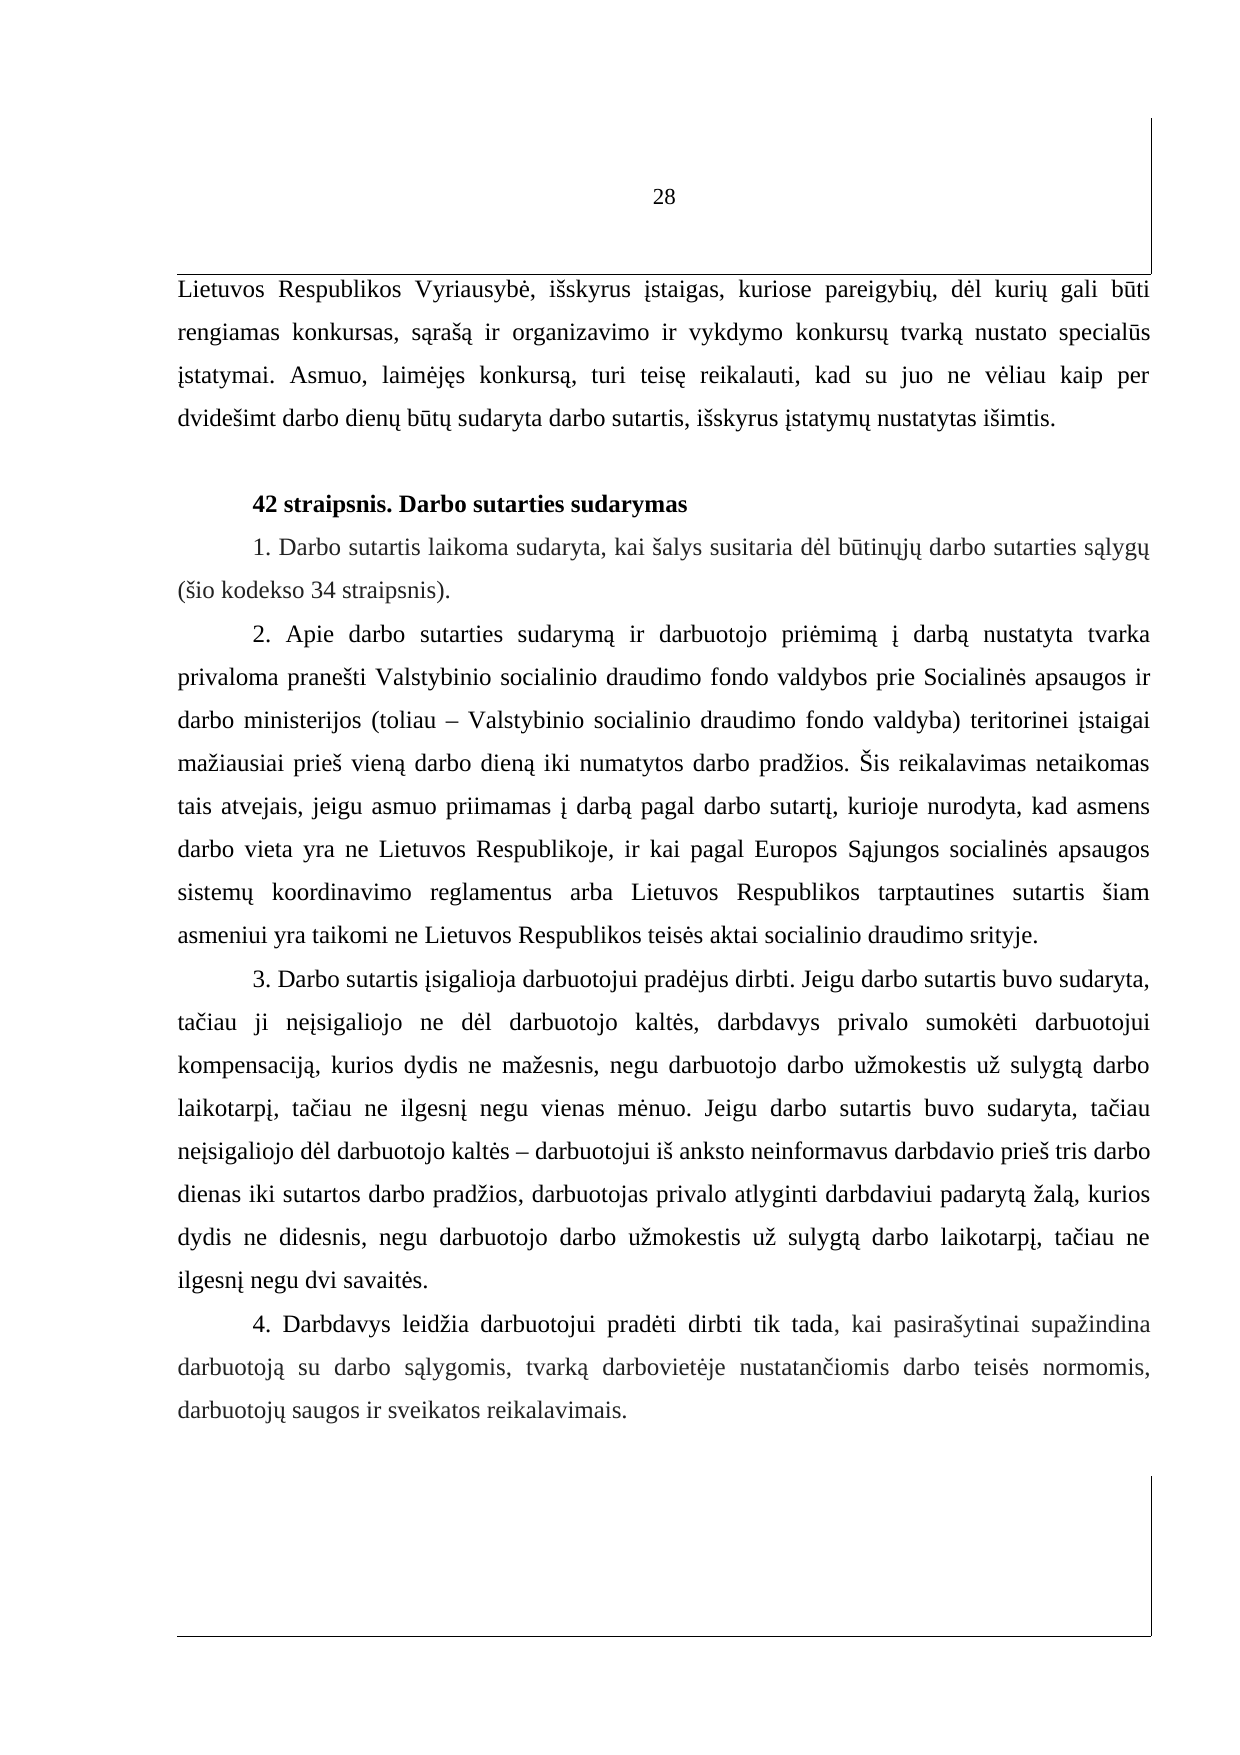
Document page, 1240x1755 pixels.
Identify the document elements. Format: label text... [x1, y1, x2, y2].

text 3. Darbo sutartis įsigalioja darbuotojui pradėjus dirbti. Jeigu darbo sutartis buvo sudaryta, tačiau ji neįsigaliojo ne dėl darbuotojo kaltės, darbdavys privalo sumokėti darbuotojui kompensaciją, kurios dydis ne mažesnis, negu darbuotojo darbo užmokestis už sulygtą darbo laikotarpį, tačiau ne ilgesnį negu vienas mėnuo. Jeigu darbo sutartis buvo sudaryta, tačiau neįsigaliojo dėl darbuotojo kaltės – darbuotojui iš anksto neinformavus darbdavio prieš tris darbo dienas iki sutartos darbo pradžios, darbuotojas privalo atlyginti darbdaviui padarytą žalą, kurios dydis ne didesnis, negu darbuotojo darbo užmokestis už sulygtą darbo laikotarpį, tačiau ne ilgesnį negu dvi savaitės. [177, 964, 1151, 1294]
text 1. Darbo sutartis laikoma sudaryta, kai šalys susitaria dėl būtinųjų darbo sutarties sąlygų (šio kodekso 34 straipsnis). [177, 532, 1151, 604]
text 42 straipsnis. Darbo sutarties sudarymas [177, 489, 1151, 518]
text Lietuvos Respublikos Vyriausybė, išskyrus įstaigas, kuriose pareigybių, dėl kurių gali būti rengiamas konkursas, sąrašą ir organizavimo ir vykdymo konkursų tvarką nustato specialūs įstatymai. Asmuo, laimėjęs konkursą, turi teisę reikalauti, kad su juo ne vėliau kaip per dvidešimt darbo dienų būtų sudaryta darbo sutartis, išskyrus įstatymų nustatytas išimtis. [177, 274, 1151, 432]
text 4. Darbdavys leidžia darbuotojui pradėti dirbti tik tada, kai pasirašytinai supažindina darbuotoją su darbo sąlygomis, tvarką darbovietėje nustatančiomis darbo teisės normomis, darbuotojų saugos ir sveikatos reikalavimais. [177, 1309, 1151, 1424]
text 2. Apie darbo sutarties sudarymą ir darbuotojo priėmimą į darbą nustatyta tvarka privaloma pranešti Valstybinio socialinio draudimo fondo valdybos prie Socialinės apsaugos ir darbo ministerijos (toliau – Valstybinio socialinio draudimo fondo valdyba) teritorinei įstaigai mažiausiai prieš vieną darbo dieną iki numatytos darbo pradžios. Šis reikalavimas netaikomas tais atvejais, jeigu asmuo priimamas į darbą pagal darbo sutartį, kurioje nurodyta, kad asmens darbo vieta yra ne Lietuvos Respublikoje, ir kai pagal Europos Sąjungos socialinės apsaugos sistemų koordinavimo reglamentus arba Lietuvos Respublikos tarptautines sutartis šiam asmeniui yra taikomi ne Lietuvos Respublikos teisės aktai socialinio draudimo srityje. [177, 619, 1151, 949]
